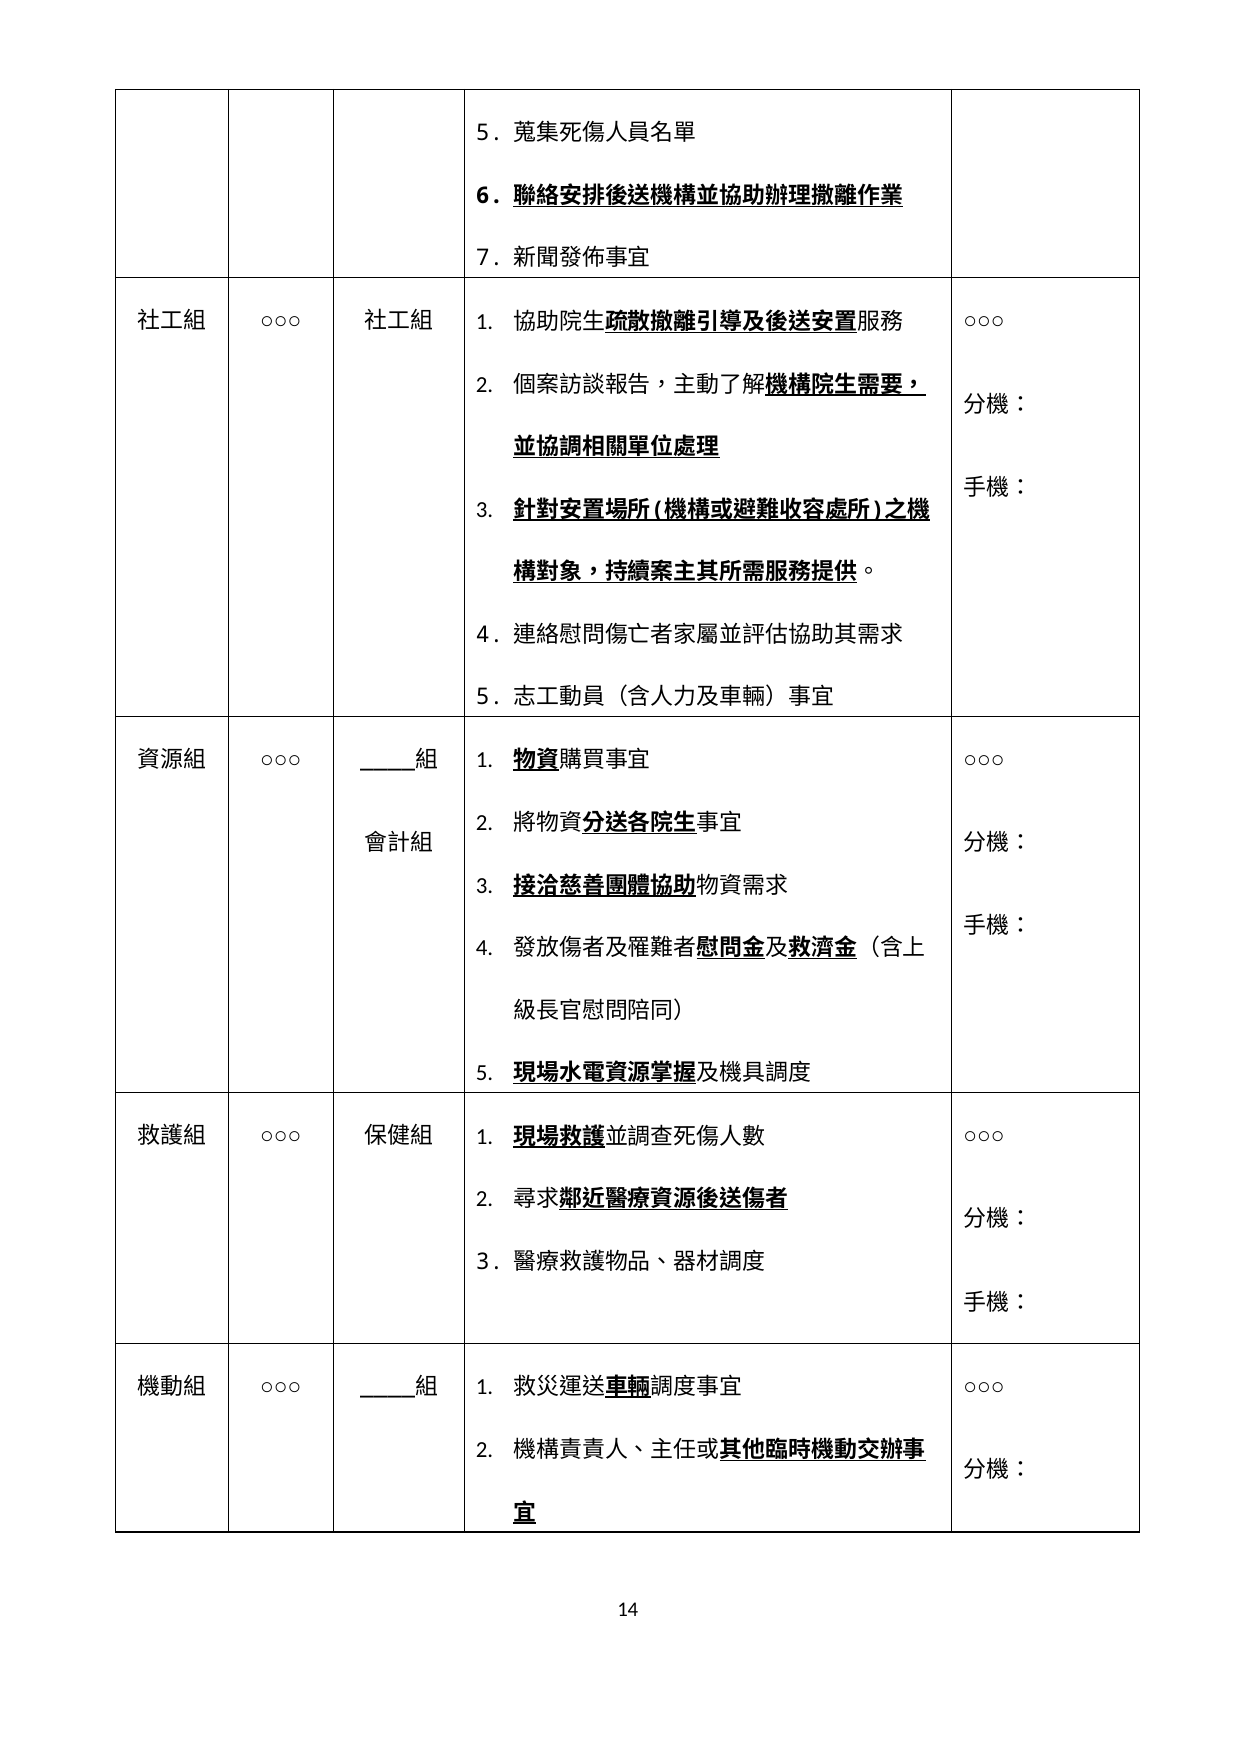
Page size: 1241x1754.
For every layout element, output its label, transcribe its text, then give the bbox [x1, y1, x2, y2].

table_cell 物資購買事宜 將物資分送各院生事宜 接洽慈善團體協助物資需求 發放傷者及罹難者慰問金及救濟金（含上級長官慰問陪同） 現場水電資源掌握及機具調度 [465, 717, 951, 1092]
table_cell 救護組 [116, 1093, 228, 1343]
table_cell [116, 90, 228, 277]
table_cell ○○○ 分機： 手機： [952, 717, 1139, 1092]
table_cell ____組 會計組 [334, 717, 464, 1092]
table_cell [334, 90, 464, 277]
table_cell 社工組 [334, 278, 464, 716]
table_cell ○○○ 分機： 手機： [952, 278, 1139, 716]
table_cell [229, 90, 333, 277]
table_cell 社工組 [116, 278, 228, 716]
table_cell ____組 [334, 1344, 464, 1531]
table_cell ○○○ [229, 1093, 333, 1343]
table_cell 保健組 [334, 1093, 464, 1343]
table_cell 資源組 [116, 717, 228, 1092]
table_cell ○○○ [229, 717, 333, 1092]
table_cell 機動組 [116, 1344, 228, 1531]
table_cell ○○○ 分機： [952, 1344, 1139, 1531]
table_cell [952, 90, 1139, 277]
table_cell 負責災害現場緊急處理 通報緊急應變小組各組待命 辦理各項行政作業簽辦 機構依親、安置人數查報統計 蒐集死傷人員名單 聯絡安排後送機構並協助辦理撒離作業 新聞發佈事宜 [465, 90, 951, 277]
table_cell 現場救護並調查死傷人數 尋求鄰近醫療資源後送傷者 醫療救護物品、器材調度 [465, 1093, 951, 1343]
table_cell ○○○ 分機： 手機： [952, 1093, 1139, 1343]
table_cell 救災運送車輛調度事宜 機構責責人、主任或其他臨時機動交辦事宜 非屬於各組職掌之事項 [465, 1344, 951, 1531]
table_cell ○○○ [229, 278, 333, 716]
table_cell ○○○ [229, 1344, 333, 1531]
table_cell 協助院生疏散撤離引導及後送安置服務 個案訪談報告，主動了解機構院生需要，並協調相關單位處理 針對安置場所(機構或避難收容處所)之機構對象，持續案主其所需服務提供。 連絡慰問傷亡者家屬並評估協助其需求 志工動員（含人力及車輛）事宜 [465, 278, 951, 716]
